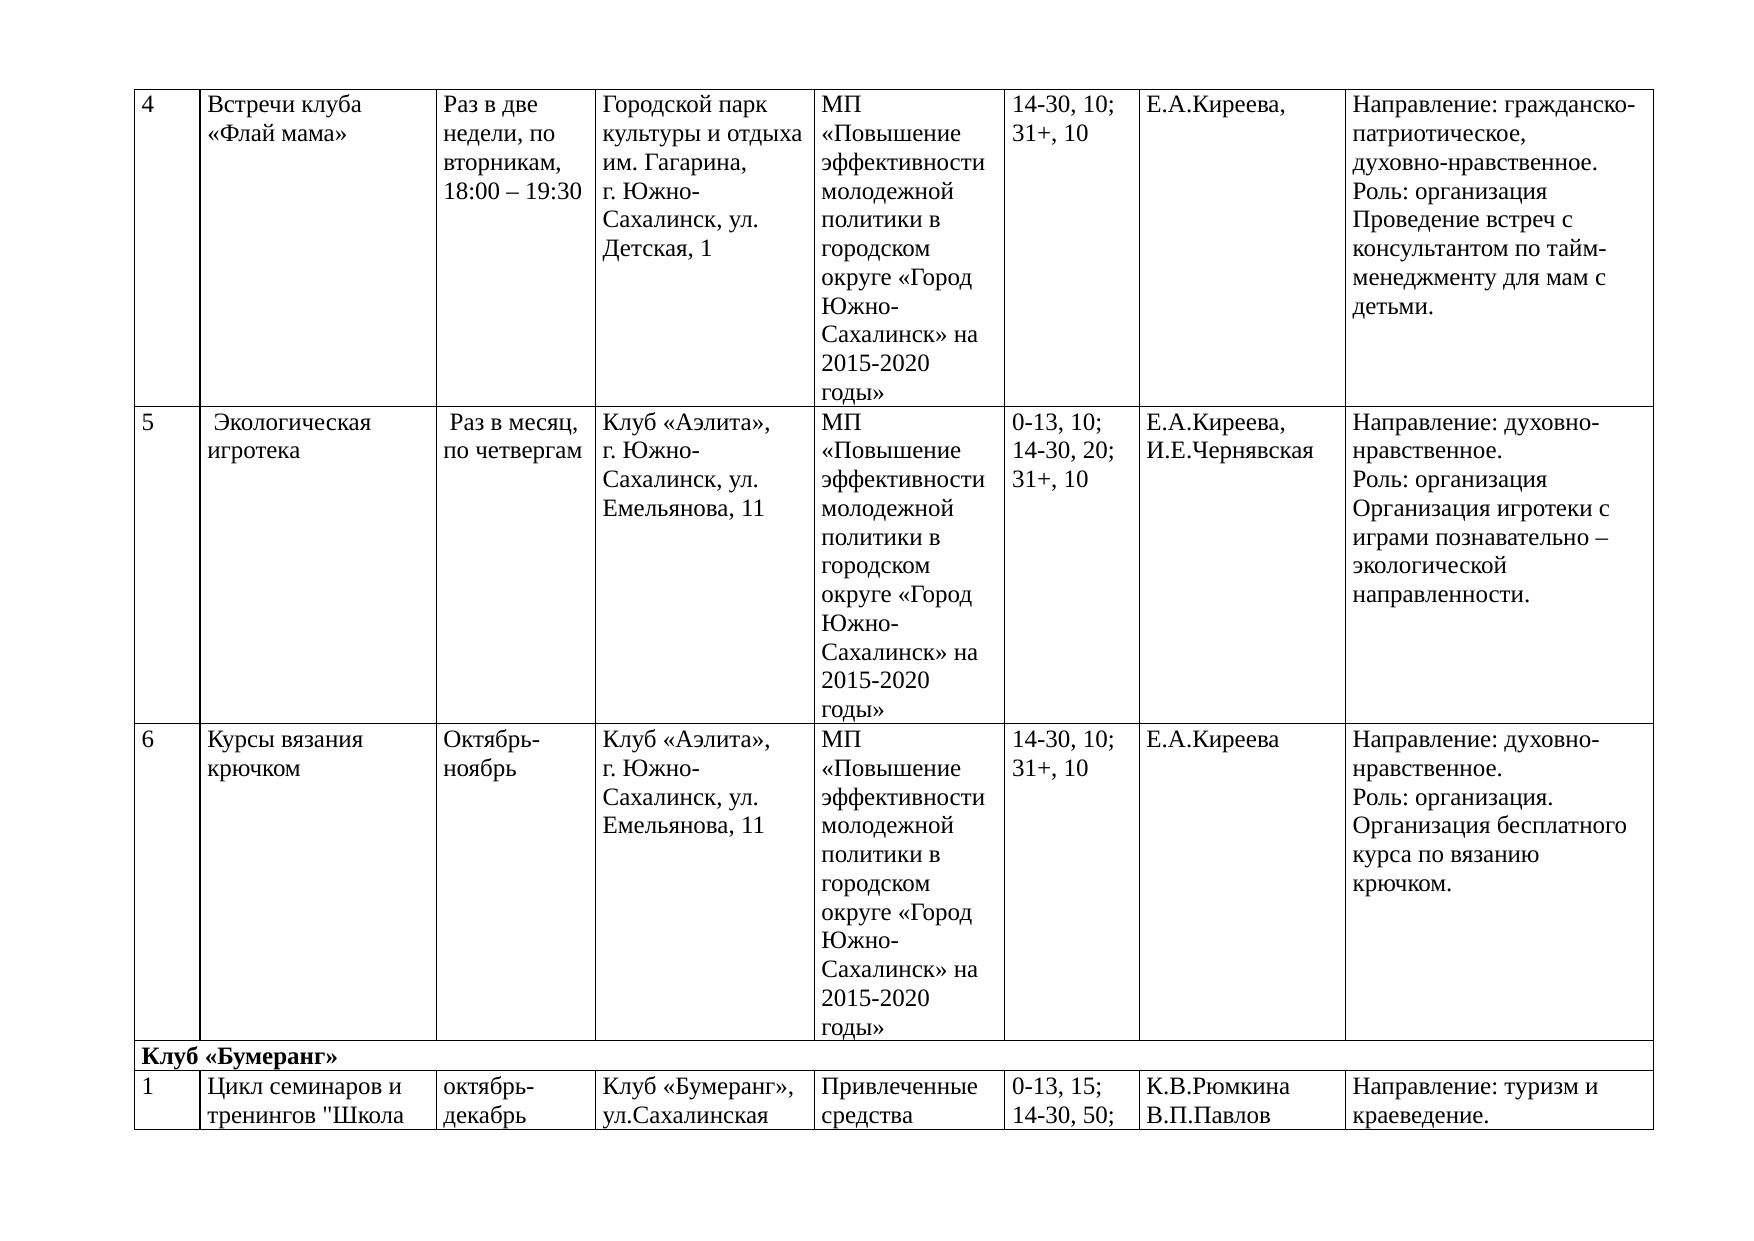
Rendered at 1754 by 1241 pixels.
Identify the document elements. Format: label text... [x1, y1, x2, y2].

table_cell 14-30, 10; 31+, 10 [1005, 724, 1139, 1040]
table_cell 0-13, 15; 14-30, 50; [1005, 1071, 1139, 1129]
table_cell Раз в две недели, по вторникам, 18:00 – 19:30 [437, 90, 595, 406]
table_cell октябрь-декабрь [437, 1071, 595, 1129]
table_cell Привлеченные средства [815, 1071, 1004, 1129]
table_cell Клуб «Аэлита», г. Южно-Сахалинск, ул. Емельянова, 11 [596, 724, 814, 1040]
table_cell 5 [135, 407, 199, 723]
table_cell Клуб «Бумеранг», ул.Сахалинская [596, 1071, 814, 1129]
table_cell МП «Повышение эффективности молодежной политики в городском округе «Город Южно-Сахалинск» на 2015-2020 годы» [815, 90, 1004, 406]
table_cell Встречи клуба «Флай мама» [201, 90, 436, 406]
table_cell Экологическая игротека [201, 407, 436, 723]
table_cell Октябрь-ноябрь [437, 724, 595, 1040]
table_cell МП «Повышение эффективности молодежной политики в городском округе «Город Южно-Сахалинск» на 2015-2020 годы» [815, 724, 1004, 1040]
table_cell МП «Повышение эффективности молодежной политики в городском округе «Город Южно-Сахалинск» на 2015-2020 годы» [815, 407, 1004, 723]
table_cell Цикл семинаров и тренингов "Школа [201, 1071, 436, 1129]
table_cell 6 [135, 724, 199, 1040]
table_cell 14-30, 10; 31+, 10 [1005, 90, 1139, 406]
table_cell К.В.Рюмкина В.П.Павлов [1140, 1071, 1345, 1129]
table_cell Е.А.Киреева [1140, 724, 1345, 1040]
table_cell Направление: духовно-нравственное. Роль: организация. Организация бесплатного курса по вязанию крючком. [1346, 724, 1653, 1040]
table_cell Клуб «Аэлита», г. Южно-Сахалинск, ул. Емельянова, 11 [596, 407, 814, 723]
table_cell 0-13, 10; 14-30, 20; 31+, 10 [1005, 407, 1139, 723]
table_cell Е.А.Киреева, И.Е.Чернявская [1140, 407, 1345, 723]
table_cell Раз в месяц, по четвергам [437, 407, 595, 723]
table_cell Направление: гражданско-патриотическое, духовно-нравственное. Роль: организация Проведение встреч с консультантом по тайм-менеджменту для мам с детьми. [1346, 90, 1653, 406]
table_cell Курсы вязания крючком [201, 724, 436, 1040]
table_cell Городской парк культуры и отдыха им. Гагарина, г. Южно-Сахалинск, ул. Детская, 1 [596, 90, 814, 406]
table_cell 1 [135, 1071, 199, 1129]
table_cell 4 [135, 90, 199, 406]
table_cell Направление: туризм и краеведение. [1346, 1071, 1653, 1129]
table_cell Направление: духовно-нравственное. Роль: организация Организация игротеки с играми познавательно – экологической направленности. [1346, 407, 1653, 723]
table_cell Клуб «Бумеранг» [135, 1041, 1653, 1070]
table_cell Е.А.Киреева, [1140, 90, 1345, 406]
